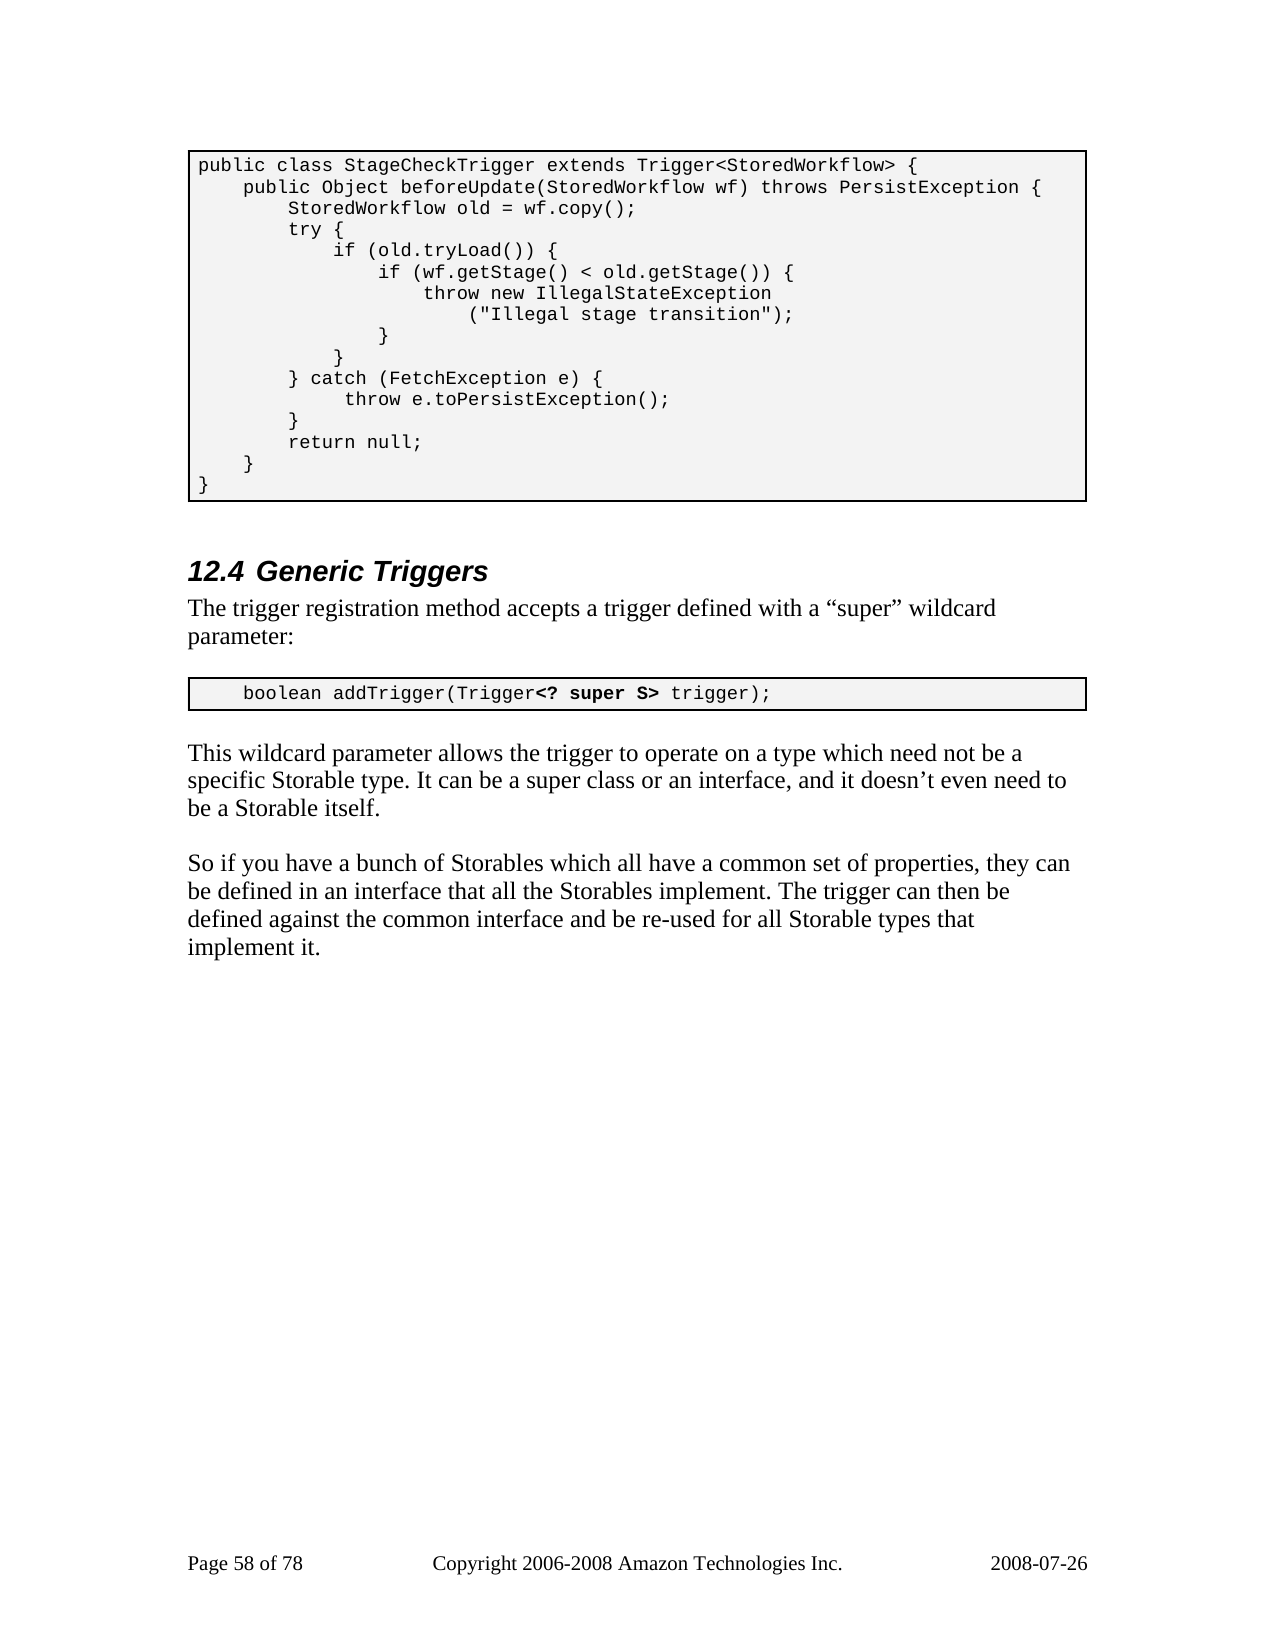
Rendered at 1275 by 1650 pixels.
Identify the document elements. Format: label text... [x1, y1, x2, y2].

text boolean addTrigger(Trigger<? super S> trigger); [190, 679, 1085, 709]
text throw e.toPersistException(); [190, 384, 1085, 405]
text } [190, 469, 1085, 500]
text This wildcard parameter allows the trigger to operate on a type which need not be a specific Storable type. It can be a super class or an interface, and it doesn’t even need to be a Storable itself. [187, 739, 1087, 822]
text ("Illegal stage transition"); [190, 299, 1085, 320]
text } catch (FetchException e) { [190, 362, 1085, 384]
subtitle Generic Triggers [187, 555, 1087, 588]
text if (old.tryLoad()) { [190, 235, 1085, 256]
text } [190, 320, 1085, 341]
text throw new IllegalStateException [190, 277, 1085, 299]
text try { [190, 214, 1085, 235]
text } [190, 341, 1085, 362]
text } [190, 447, 1085, 469]
text StoredWorkflow old = wf.copy(); [190, 192, 1085, 214]
text public class StageCheckTrigger extends Trigger<StoredWorkflow> { [190, 152, 1085, 171]
text public Object beforeUpdate(StoredWorkflow wf) throws PersistException { [190, 171, 1085, 192]
text return null; [190, 426, 1085, 447]
text } [190, 405, 1085, 426]
text The trigger registration method accepts a trigger defined with a “super” wildcard parameter: [187, 594, 1087, 649]
text So if you have a bunch of Storables which all have a common set of properties, they can be defined in an interface that all the Storables implement. The trigger can then be defined against the common interface and be re-used for all Storable types that implement it. [187, 849, 1087, 960]
text if (wf.getStage() < old.getStage()) { [190, 256, 1085, 277]
